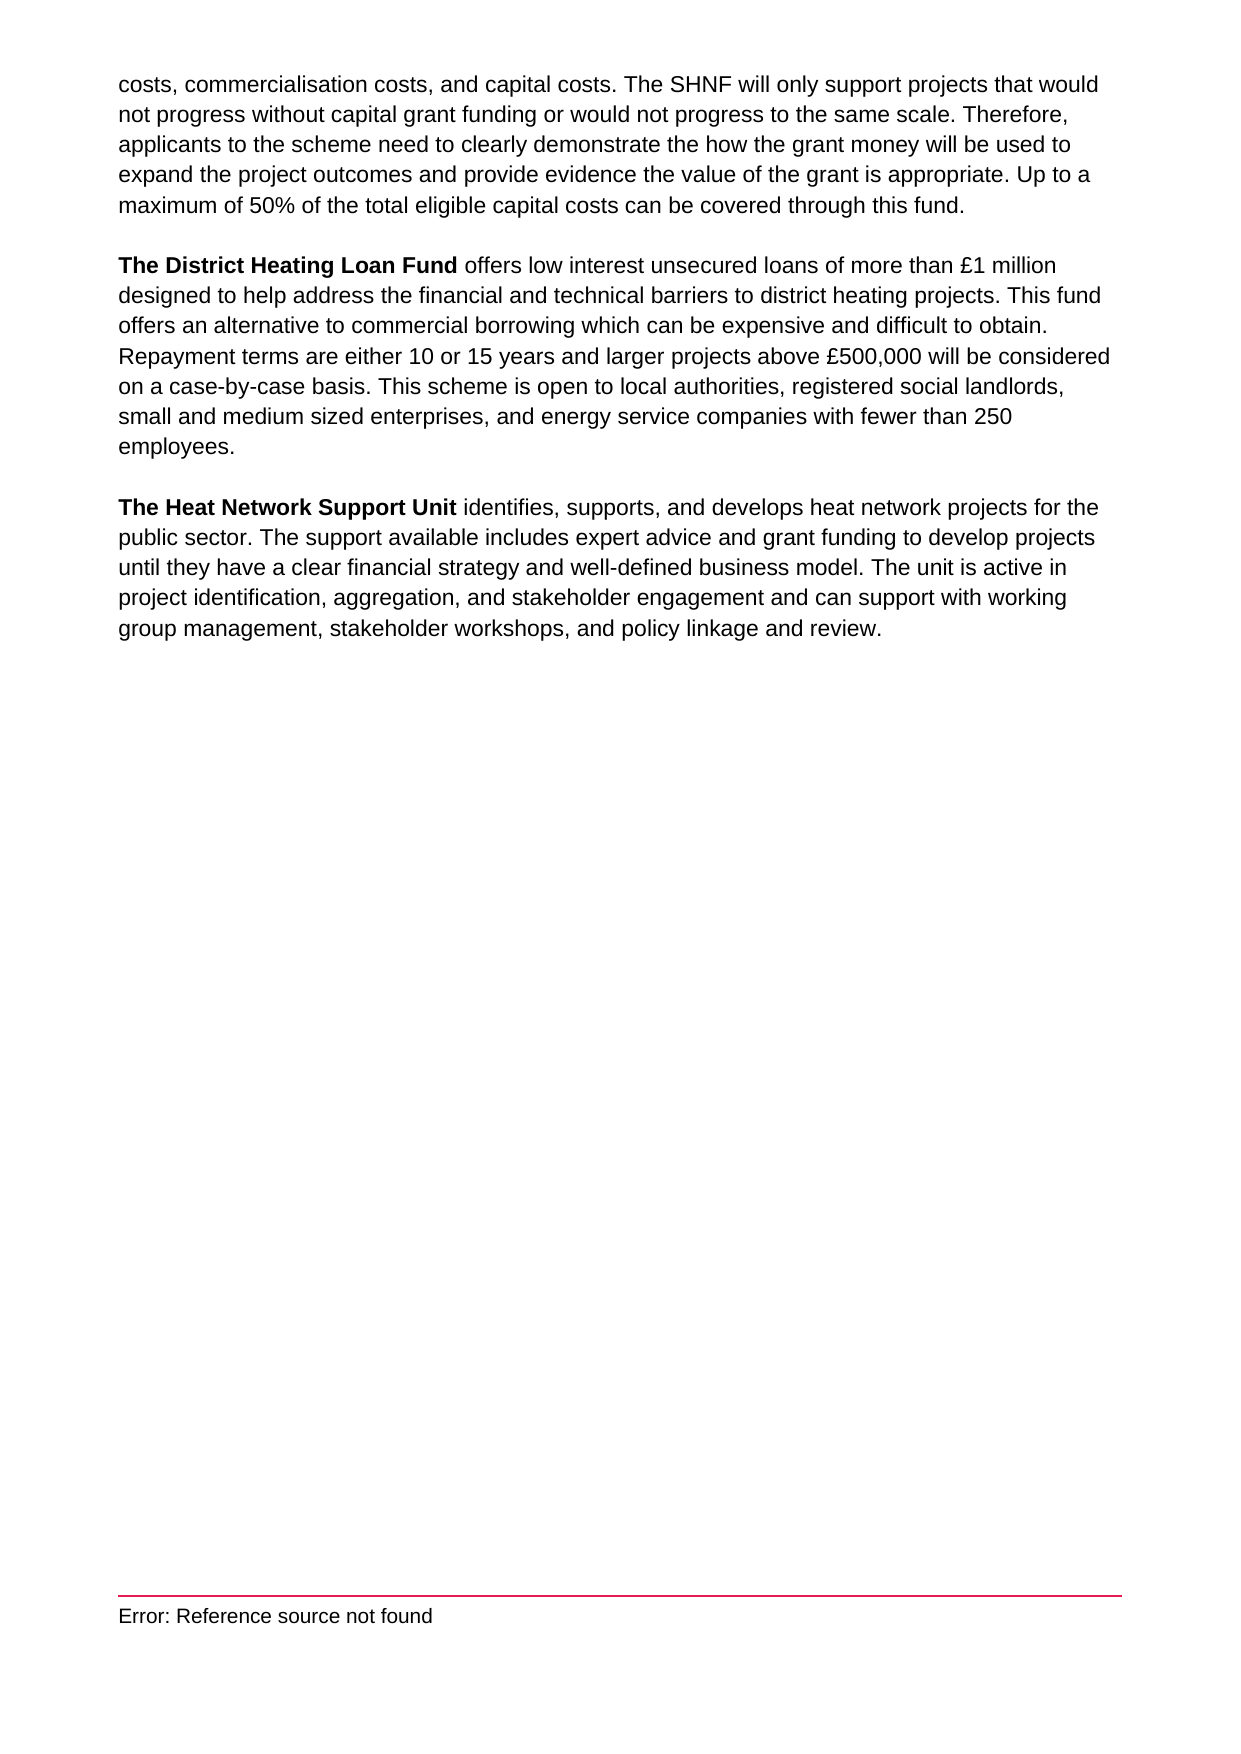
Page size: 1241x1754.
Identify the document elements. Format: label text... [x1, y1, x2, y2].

text The District Heating Loan Fund offers low interest unsecured loans of more than £1 million designed to help address the financial and technical barriers to district heating projects. This fund offers an alternative to commercial borrowing which can be expensive and difficult to obtain. Repayment terms are either 10 or 15 years and larger projects above £500,000 will be considered on a case-by-case basis. This scheme is open to local authorities, registered social landlords, small and medium sized enterprises, and energy service companies with fewer than 250 employees. [118, 252, 1122, 460]
text The Heat Network Support Unit identifies, supports, and develops heat network projects for the public sector. The support available includes expert advice and grant funding to develop projects until they have a clear financial strategy and well-defined business model. The unit is active in project identification, aggregation, and stakeholder engagement and can support with working group management, stakeholder workshops, and policy linkage and review. [118, 494, 1122, 641]
text costs, commercialisation costs, and capital costs. The SHNF will only support projects that would not progress without capital grant funding or would not progress to the same scale. Therefore, applicants to the scheme need to clearly demonstrate the how the grant money will be used to expand the project outcomes and provide evidence the value of the grant is appropriate. Up to a maximum of 50% of the total eligible capital costs can be covered through this fund. [118, 71, 1122, 218]
